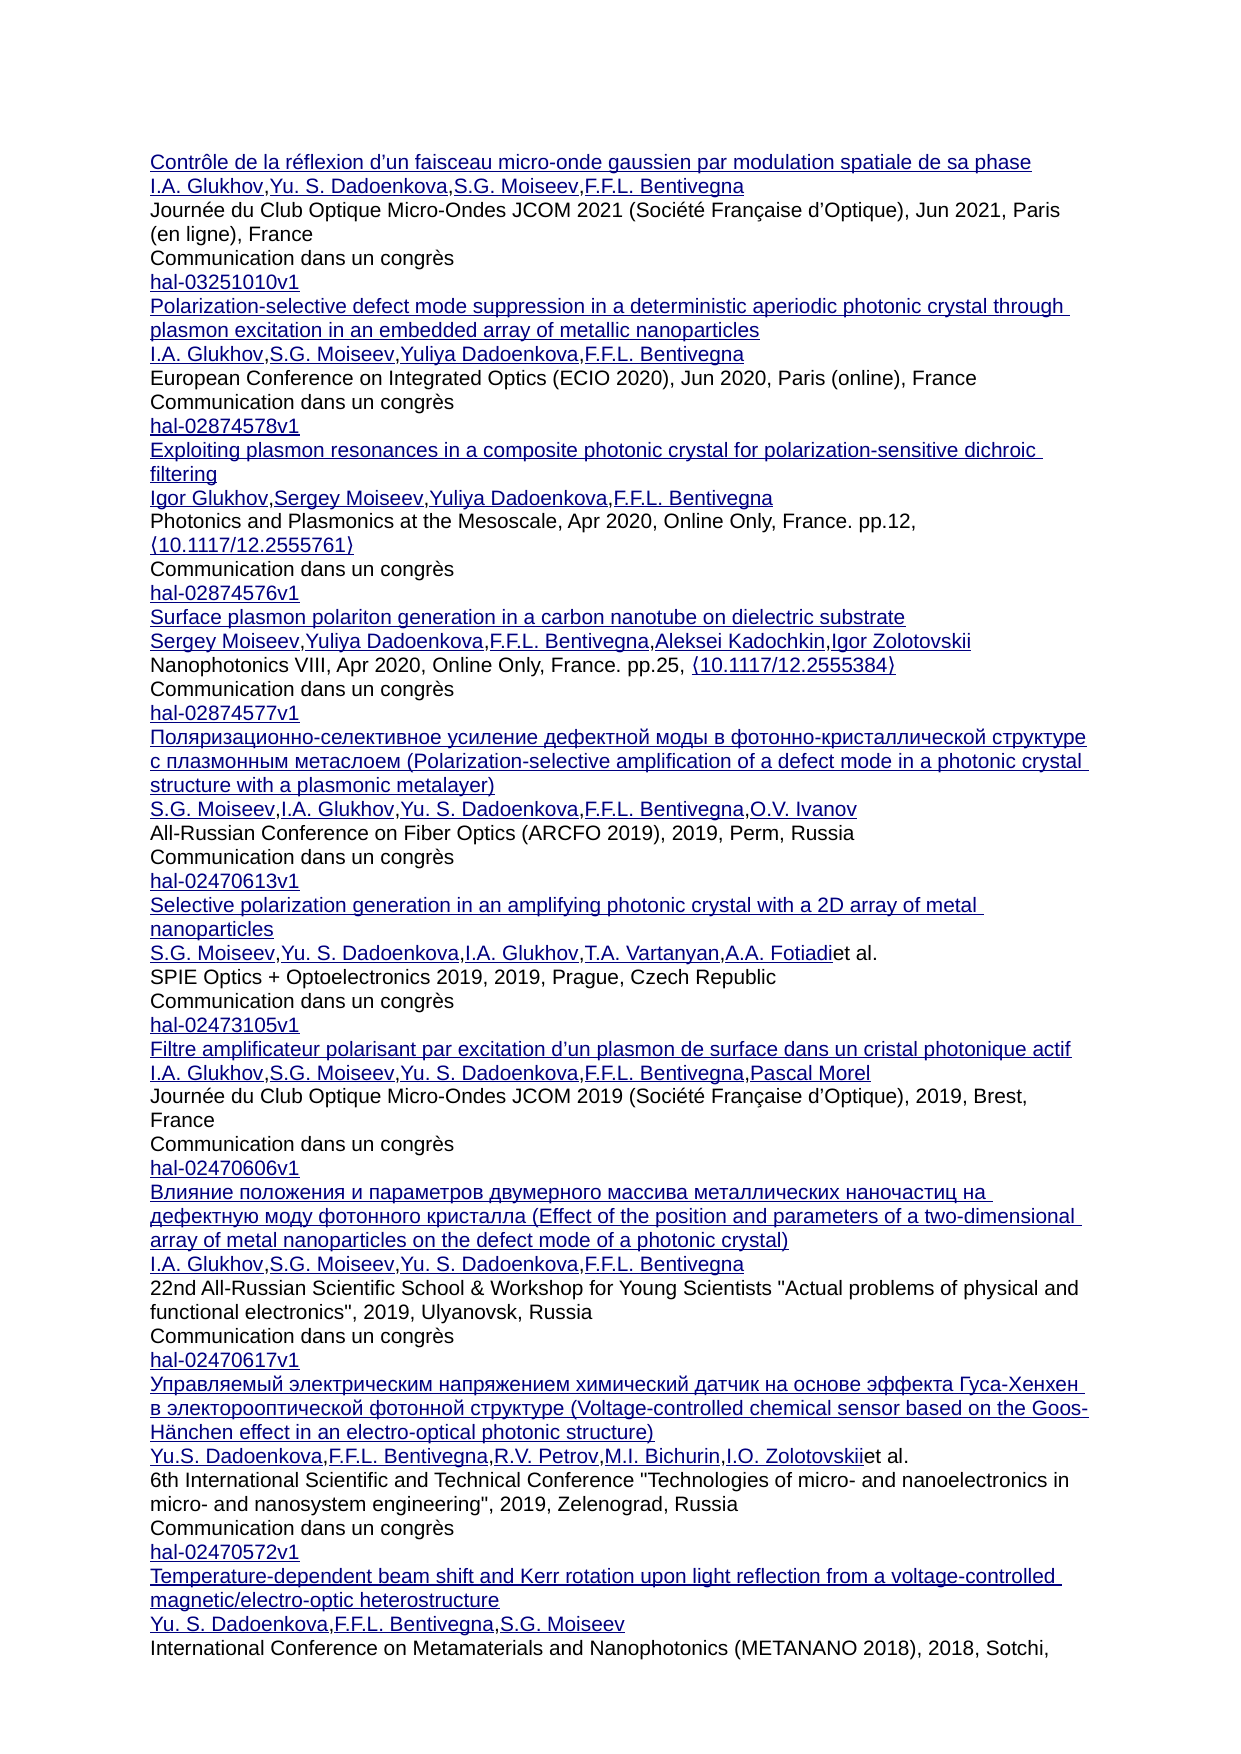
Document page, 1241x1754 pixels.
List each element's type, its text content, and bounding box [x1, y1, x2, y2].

table_cell Filtre amplificateur polarisant par excitation d’un plasmon de surface dans un cristal photonique actif I.A. Glukhov,S.G. Moiseev,Yu. S. Dadoenkova,F.F.L. Bentivegna,Pascal Morel Journée du Club Optique Micro-Ondes JCOM 2019 (Société Française d’Optique), 2019, Brest, France Communication dans un congrès hal-02470606v1 [150, 1036, 1090, 1180]
table_cell Влияние положения и параметров двумерного массива металлических наночастиц на дефектную моду фотонного кристалла (Effect of the position and parameters of a two-dimensional array of metal nanoparticles on the defect mode of a photonic crystal) I.A. Glukhov,S.G. Moiseev,Yu. S. Dadoenkova,F.F.L. Bentivegna 22nd All-Russian Scientific School & Workshop for Young Scientists "Actual problems of physical and functional electronics", 2019, Ulyanovsk, Russia Communication dans un congrès hal-02470617v1 [150, 1180, 1090, 1372]
table_cell Управляемый электрическим напряжением химический датчик на основе эффекта Гуса-Хенхен в электорооптической фотонной структуре (Voltage-controlled chemical sensor based on the Goos-Hänchen effect in an electro-optical photonic structure) Yu.S. Dadoenkova,F.F.L. Bentivegna,R.V. Petrov,M.I. Bichurin,I.O. Zolotovskiiet al. 6th International Scientific and Technical Conference "Technologies of micro- and nanoelectronics in micro- and nanosystem engineering", 2019, Zelenograd, Russia Communication dans un congrès hal-02470572v1 [150, 1372, 1090, 1563]
table_cell Поляризационно-селективное усиление дефектной моды в фотонно-кристаллической структуре с плазмонным метаслоем (Polarization-selective amplification of a defect mode in a photonic crystal structure with a plasmonic metalayer) S.G. Moiseev,I.A. Glukhov,Yu. S. Dadoenkova,F.F.L. Bentivegna,O.V. Ivanov All-Russian Conference on Fiber Optics (ARCFO 2019), 2019, Perm, Russia Communication dans un congrès hal-02470613v1 [150, 725, 1090, 893]
table_cell Selective polarization generation in an amplifying photonic crystal with a 2D array of metal nanoparticles S.G. Moiseev,Yu. S. Dadoenkova,I.A. Glukhov,T.A. Vartanyan,A.A. Fotiadiet al. SPIE Optics + Optoelectronics 2019, 2019, Prague, Czech Republic Communication dans un congrès hal-02473105v1 [150, 893, 1090, 1036]
table_cell Polarization-selective defect mode suppression in a deterministic aperiodic photonic crystal through plasmon excitation in an embedded array of metallic nanoparticles I.A. Glukhov,S.G. Moiseev,Yuliya Dadoenkova,F.F.L. Bentivegna European Conference on Integrated Optics (ECIO 2020), Jun 2020, Paris (online), France Communication dans un congrès hal-02874578v1 [150, 294, 1090, 437]
table_cell Exploiting plasmon resonances in a composite photonic crystal for polarization-sensitive dichroic filtering Igor Glukhov,Sergey Moiseev,Yuliya Dadoenkova,F.F.L. Bentivegna Photonics and Plasmonics at the Mesoscale, Apr 2020, Online Only, France. pp.12, ⟨10.1117/12.2555761⟩ Communication dans un congrès hal-02874576v1 [150, 438, 1090, 605]
table_cell Surface plasmon polariton generation in a carbon nanotube on dielectric substrate Sergey Moiseev,Yuliya Dadoenkova,F.F.L. Bentivegna,Aleksei Kadochkin,Igor Zolotovskii Nanophotonics VIII, Apr 2020, Online Only, France. pp.25, ⟨10.1117/12.2555384⟩ Communication dans un congrès hal-02874577v1 [150, 605, 1090, 725]
table_cell Contrôle de la réflexion d’un faisceau micro-onde gaussien par modulation spatiale de sa phase I.A. Glukhov,Yu. S. Dadoenkova,S.G. Moiseev,F.F.L. Bentivegna Journée du Club Optique Micro-Ondes JCOM 2021 (Société Française d’Optique), Jun 2021, Paris (en ligne), France Communication dans un congrès hal-03251010v1 [150, 150, 1090, 294]
table_cell Temperature-dependent beam shift and Kerr rotation upon light reflection from a voltage-controlled magnetic/electro-optic heterostructure Yu. S. Dadoenkova,F.F.L. Bentivegna,S.G. Moiseev International Conference on Metamaterials and Nanophotonics (METANANO 2018), 2018, Sotchi, [150, 1564, 1090, 1659]
